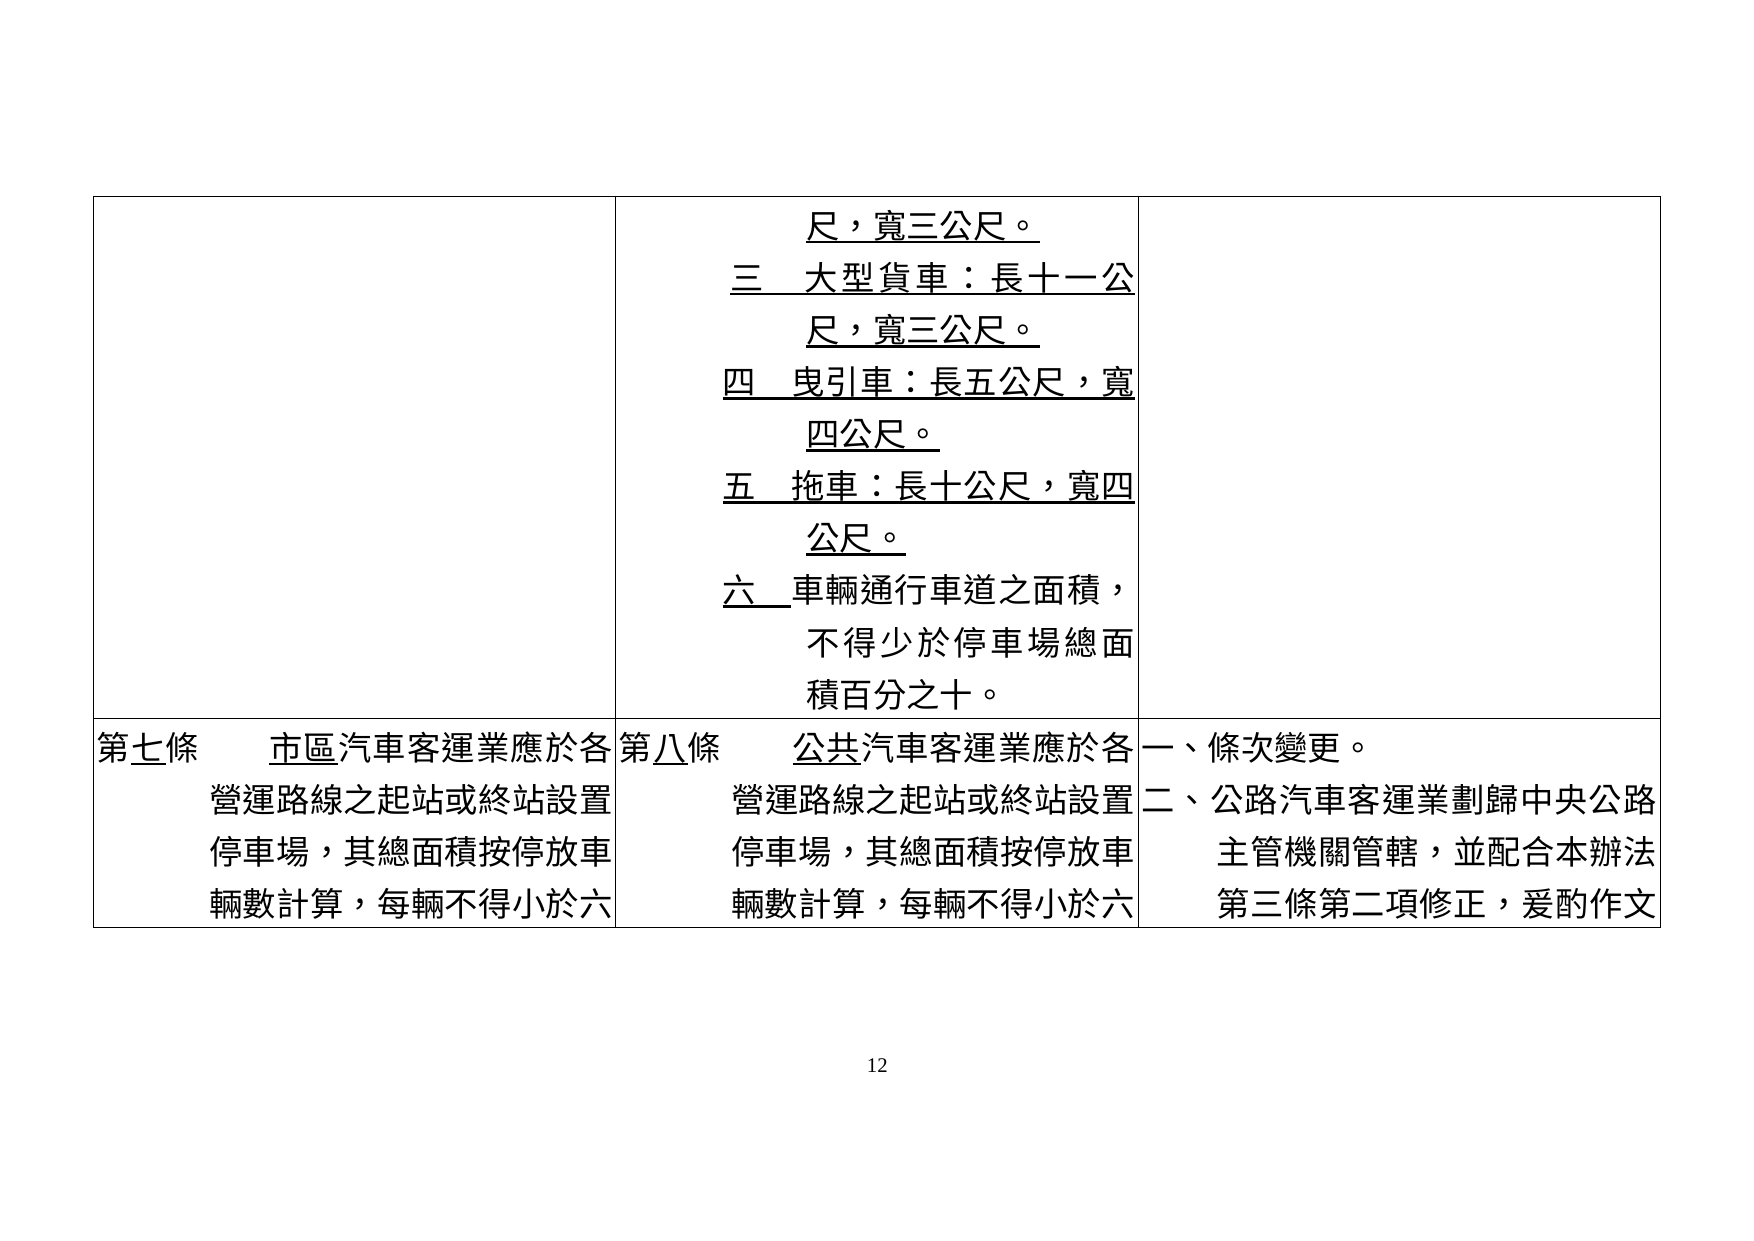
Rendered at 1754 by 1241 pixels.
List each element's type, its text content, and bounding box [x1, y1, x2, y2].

table_cell 一、條次變更。 二、公路汽車客運業劃歸中央公路主管機關管轄，並配合本辦法第三條第二項修正，爰酌作文 [1139, 719, 1660, 927]
table_cell [1139, 197, 1660, 717]
table_cell 第七條 市區汽車客運業應於各營運路線之起站或終站設置停車場，其總面積按停放車輛數計算，每輛不得小於六 [94, 719, 615, 927]
table_cell 第八條 公共汽車客運業應於各營運路線之起站或終站設置停車場，其總面積按停放車輛數計算，每輛不得小於六 [616, 719, 1138, 927]
table_cell 尺，寬三公尺。 三 大型貨車：長十一公尺，寬三公尺。 四 曳引車：長五公尺，寬四公尺。 五 拖車：長十公尺，寬四公尺。 六 車輛通行車道之面積，不得少於停車場總面積百分之十。 [616, 197, 1138, 717]
table_cell [94, 197, 615, 717]
